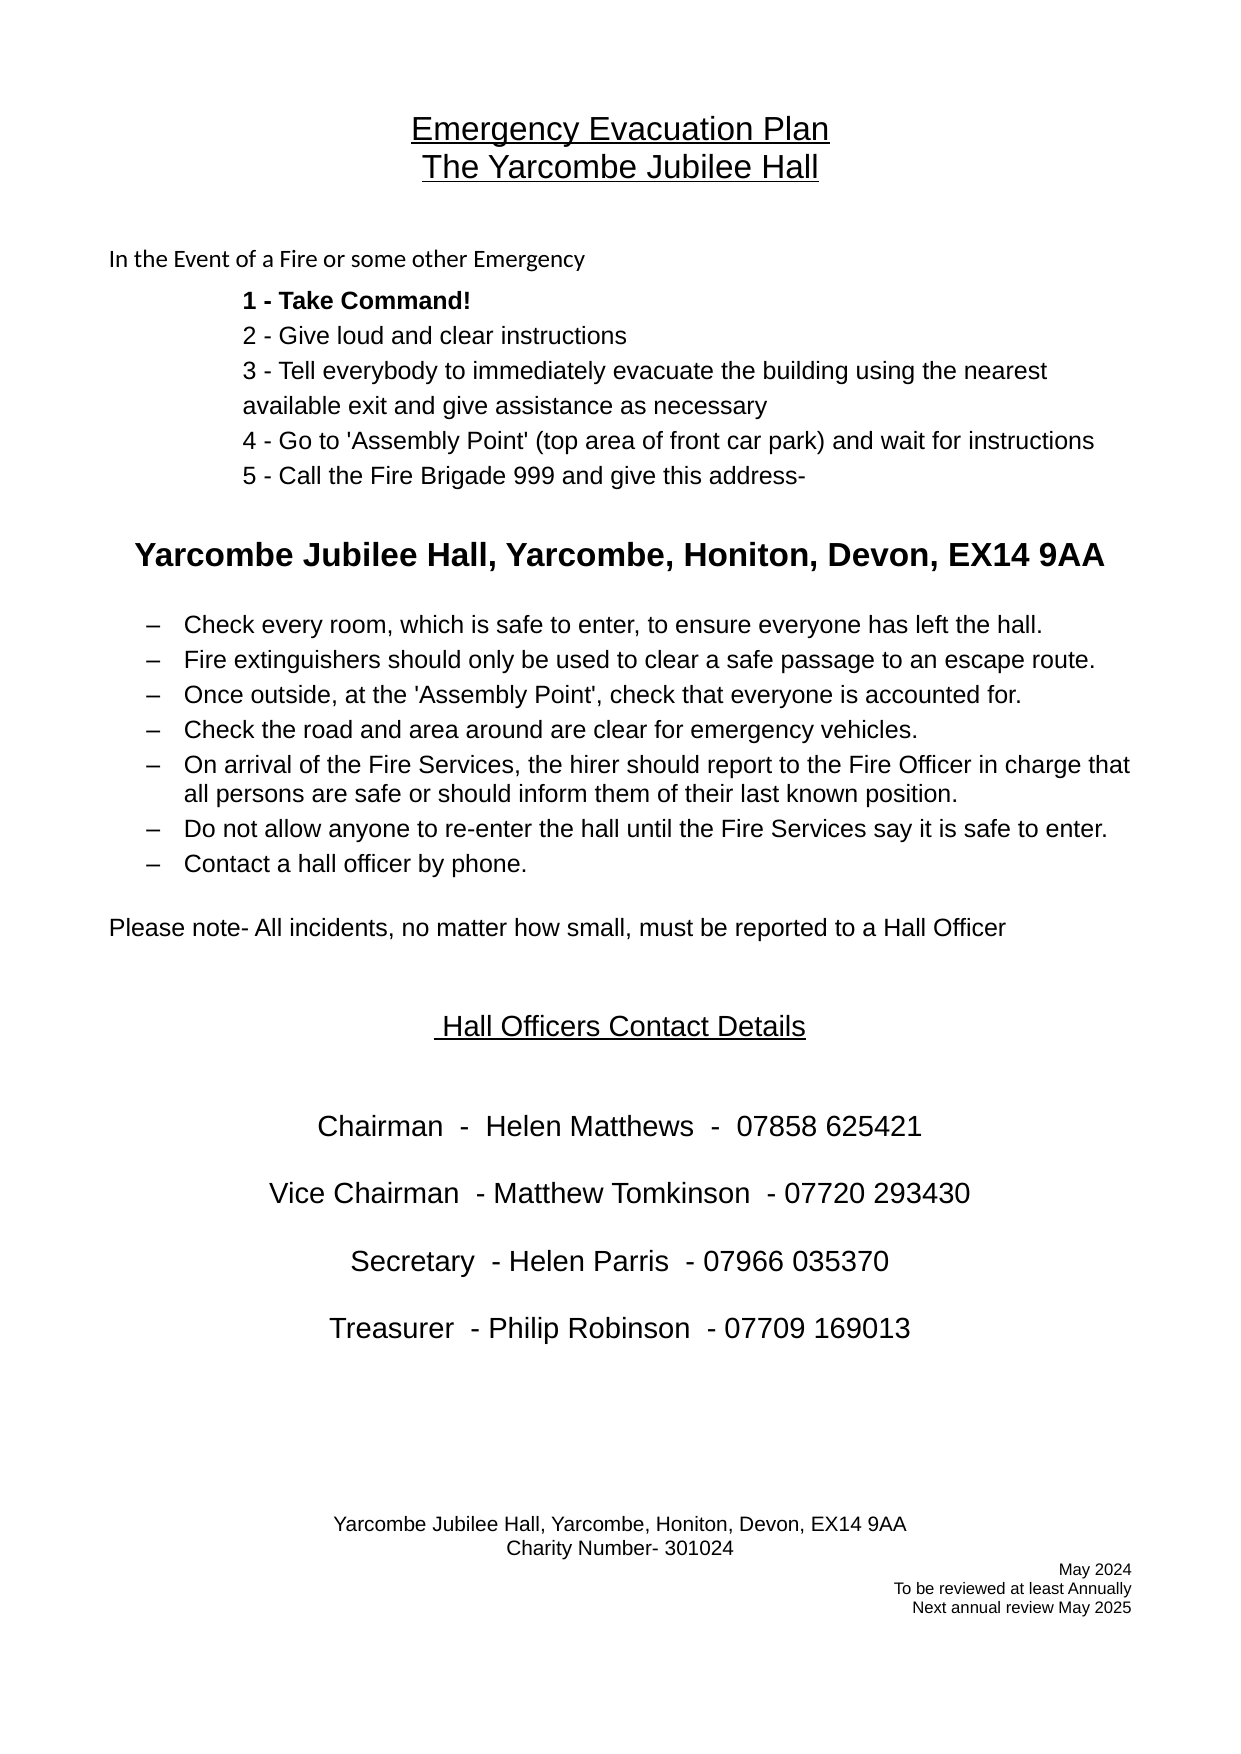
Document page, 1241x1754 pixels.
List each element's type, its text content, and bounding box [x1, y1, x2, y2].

text Treasurer - Philip Robinson - 07709 169013 [109, 1311, 1132, 1344]
text 3 - Tell everybody to immediately evacuate the building using the nearest [242, 356, 1132, 385]
text 1 - Take Command! [242, 286, 1132, 315]
text 4 - Go to 'Assembly Point' (top area of front car park) and wait for instructions [242, 426, 1132, 455]
text Hall Officers Contact Details [109, 1009, 1132, 1042]
list On arrival of the Fire Services, the hirer should report to the Fire Officer in charge that all persons are safe or should inform them of their last known position. [146, 750, 1132, 808]
text Vice Chairman - Matthew Tomkinson - 07720 293430 [109, 1177, 1132, 1210]
text In the Event of a Fire or some other Emergency [109, 243, 1132, 274]
list Once outside, at the 'Assembly Point', check that everyone is accounted for. [146, 680, 1132, 709]
text Yarcombe Jubilee Hall, Yarcombe, Honiton, Devon, EX14 9AA [109, 534, 1132, 573]
list Check every room, which is safe to enter, to ensure everyone has left the hall. [146, 610, 1132, 639]
text May 2024 [109, 1560, 1132, 1579]
text Charity Number- 301024 [109, 1536, 1132, 1560]
text To be reviewed at least Annually [109, 1579, 1132, 1598]
list Check the road and area around are clear for emergency vehicles. [146, 715, 1132, 744]
list Do not allow anyone to re-enter the hall until the Fire Services say it is safe to enter. [146, 814, 1132, 843]
list Contact a hall officer by phone. [146, 849, 1132, 878]
text The Yarcombe Jubilee Hall [109, 147, 1132, 186]
text Secretary - Helen Parris - 07966 035370 [109, 1244, 1132, 1277]
text 5 - Call the Fire Brigade 999 and give this address- [242, 461, 1132, 490]
text 2 - Give loud and clear instructions [242, 321, 1132, 350]
text available exit and give assistance as necessary [242, 391, 1132, 420]
text Please note- All incidents, no matter how small, must be reported to a Hall Officer [109, 913, 1132, 942]
text Yarcombe Jubilee Hall, Yarcombe, Honiton, Devon, EX14 9AA [109, 1512, 1132, 1536]
text Emergency Evacuation Plan [109, 109, 1132, 147]
list Fire extinguishers should only be used to clear a safe passage to an escape route. [146, 645, 1132, 674]
text Next annual review May 2025 [109, 1598, 1132, 1617]
text Chairman - Helen Matthews - 07858 625421 [109, 1109, 1132, 1143]
